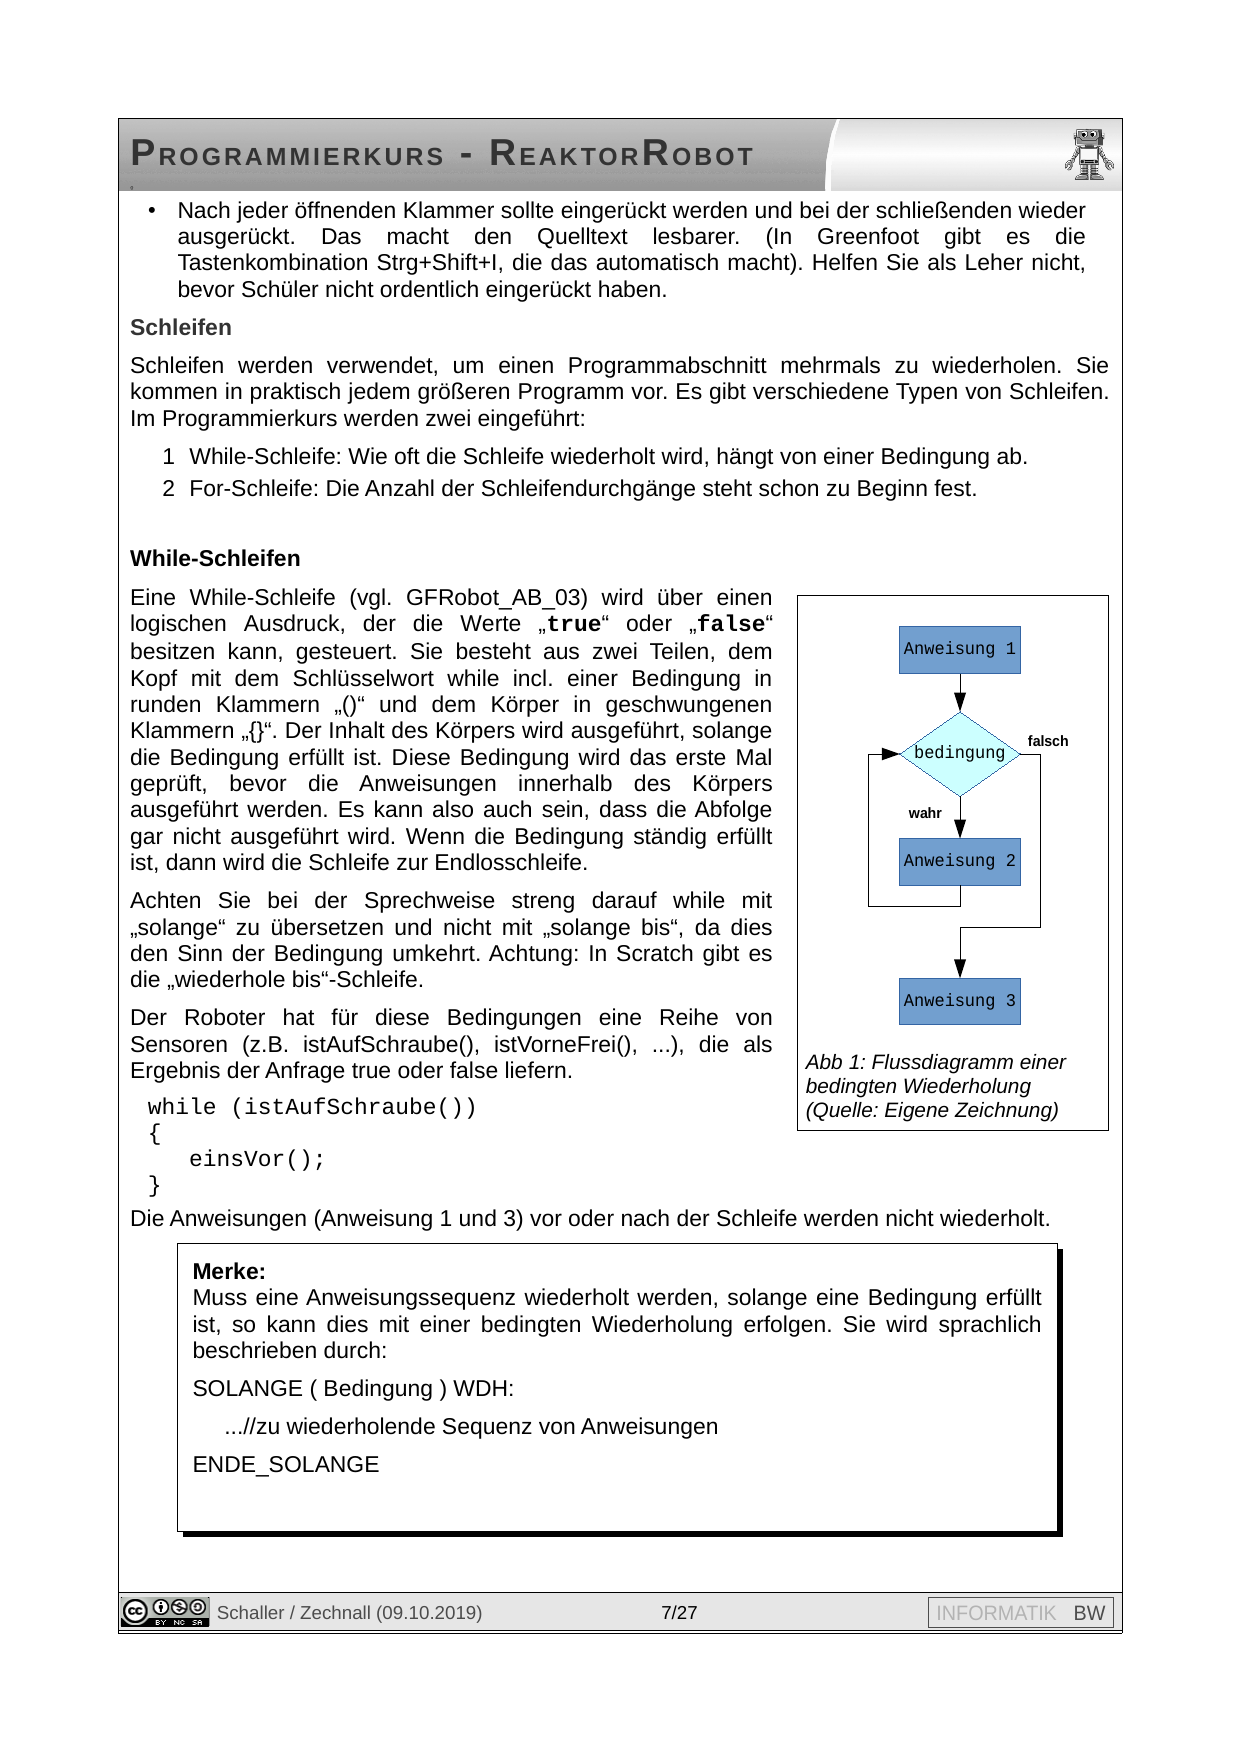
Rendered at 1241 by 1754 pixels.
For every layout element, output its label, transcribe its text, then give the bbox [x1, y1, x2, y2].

picture [120, 1597, 210, 1627]
text Eine While-Schleife (vgl. GFRobot_AB_03) wird über einen logischen Ausdruck, der die Werte „true“ oder „false“ besitzen kann, gesteuert. Sie besteht aus zwei Teilen, dem Kopf mit dem Schlüsselwort while incl. einer Bedingung in runden Klammern „()“ und dem Körper in geschwungenen Klammern „{}“. Der Inhalt des Körpers wird ausgeführt, solange die Bedingung erfüllt ist. Diese Bedingung wird das erste Mal geprüft, bevor die Anweisungen innerhalb des Körpers ausgeführt werden. Es kann also auch sein, dass die Abfolge gar nicht ausgeführt wird. Wenn die Bedingung ständig erfüllt ist, dann wird die Schleife zur Endlosschleife. [130, 583, 1104, 875]
text Schleifen [130, 314, 1110, 340]
list While-Schleife: Wie oft die Schleife wiederholt wird, hängt von einer Bedingung ab. [156, 443, 1122, 469]
text SOLANGE ( Bedingung ) WDH: [178, 1360, 1057, 1398]
text } [148, 1173, 1092, 1199]
text { [148, 1121, 1092, 1147]
text ...//zu wiederholende Sequenz von Anweisungen [178, 1398, 1057, 1436]
text while (istAufSchraube()) [148, 1095, 797, 1121]
text While-Schleifen [130, 545, 1110, 572]
text Der Roboter hat für diese Bedingungen eine Reihe von Sensoren (z.B. istAufSchraube(), istVorneFrei(), ...), die als Ergebnis der Anfrage true oder false liefern. [130, 1004, 797, 1083]
list Nach jeder öffnenden Klammer sollte eingerückt werden und bei der schließenden wieder ausgerückt. Das macht den Quelltext lesbarer. (In Greenfoot gibt es die Tastenkombination Strg+Shift+I, die das automatisch macht). Helfen Sie als Leher nicht, bevor Schüler nicht ordentlich eingerückt haben. [148, 197, 1087, 302]
text Achten Sie bei der Sprechweise streng darauf while mit „solange“ zu übersetzen und nicht mit „solange bis“, da dies den Sinn der Bedingung umkehrt. Achtung: In Scratch gibt es die „wiederhole bis“-Schleife. [130, 887, 797, 993]
picture [119, 119, 1122, 191]
text Schleifen werden verwendet, um einen Programmabschnitt mehrmals zu wiederholen. Sie kommen in praktisch jedem größeren Programm vor. Es gibt verschiedene Typen von Schleifen. Im Programmierkurs werden zwei eingeführt: [130, 352, 1110, 431]
text einsVor(); [148, 1147, 1092, 1173]
text Merke: Muss eine Anweisungssequenz wiederholt werden, solange eine Bedingung erfüllt ist, so kann dies mit einer bedingten Wiederholung erfolgen. Sie wird sprachlich beschrieben durch: [178, 1244, 1057, 1360]
list For-Schleife: Die Anzahl der Schleifendurchgänge steht schon zu Beginn fest. [156, 475, 1122, 501]
text Die Anweisungen (Anweisung 1 und 3) vor oder nach der Schleife werden nicht wiederholt. [130, 1205, 1110, 1231]
text Abb 1: Flussdiagramm einer bedingten Wiederholung (Quelle: Eigene Zeichnung) [806, 617, 1099, 1122]
text ENDE_SOLANGE [178, 1436, 1057, 1478]
